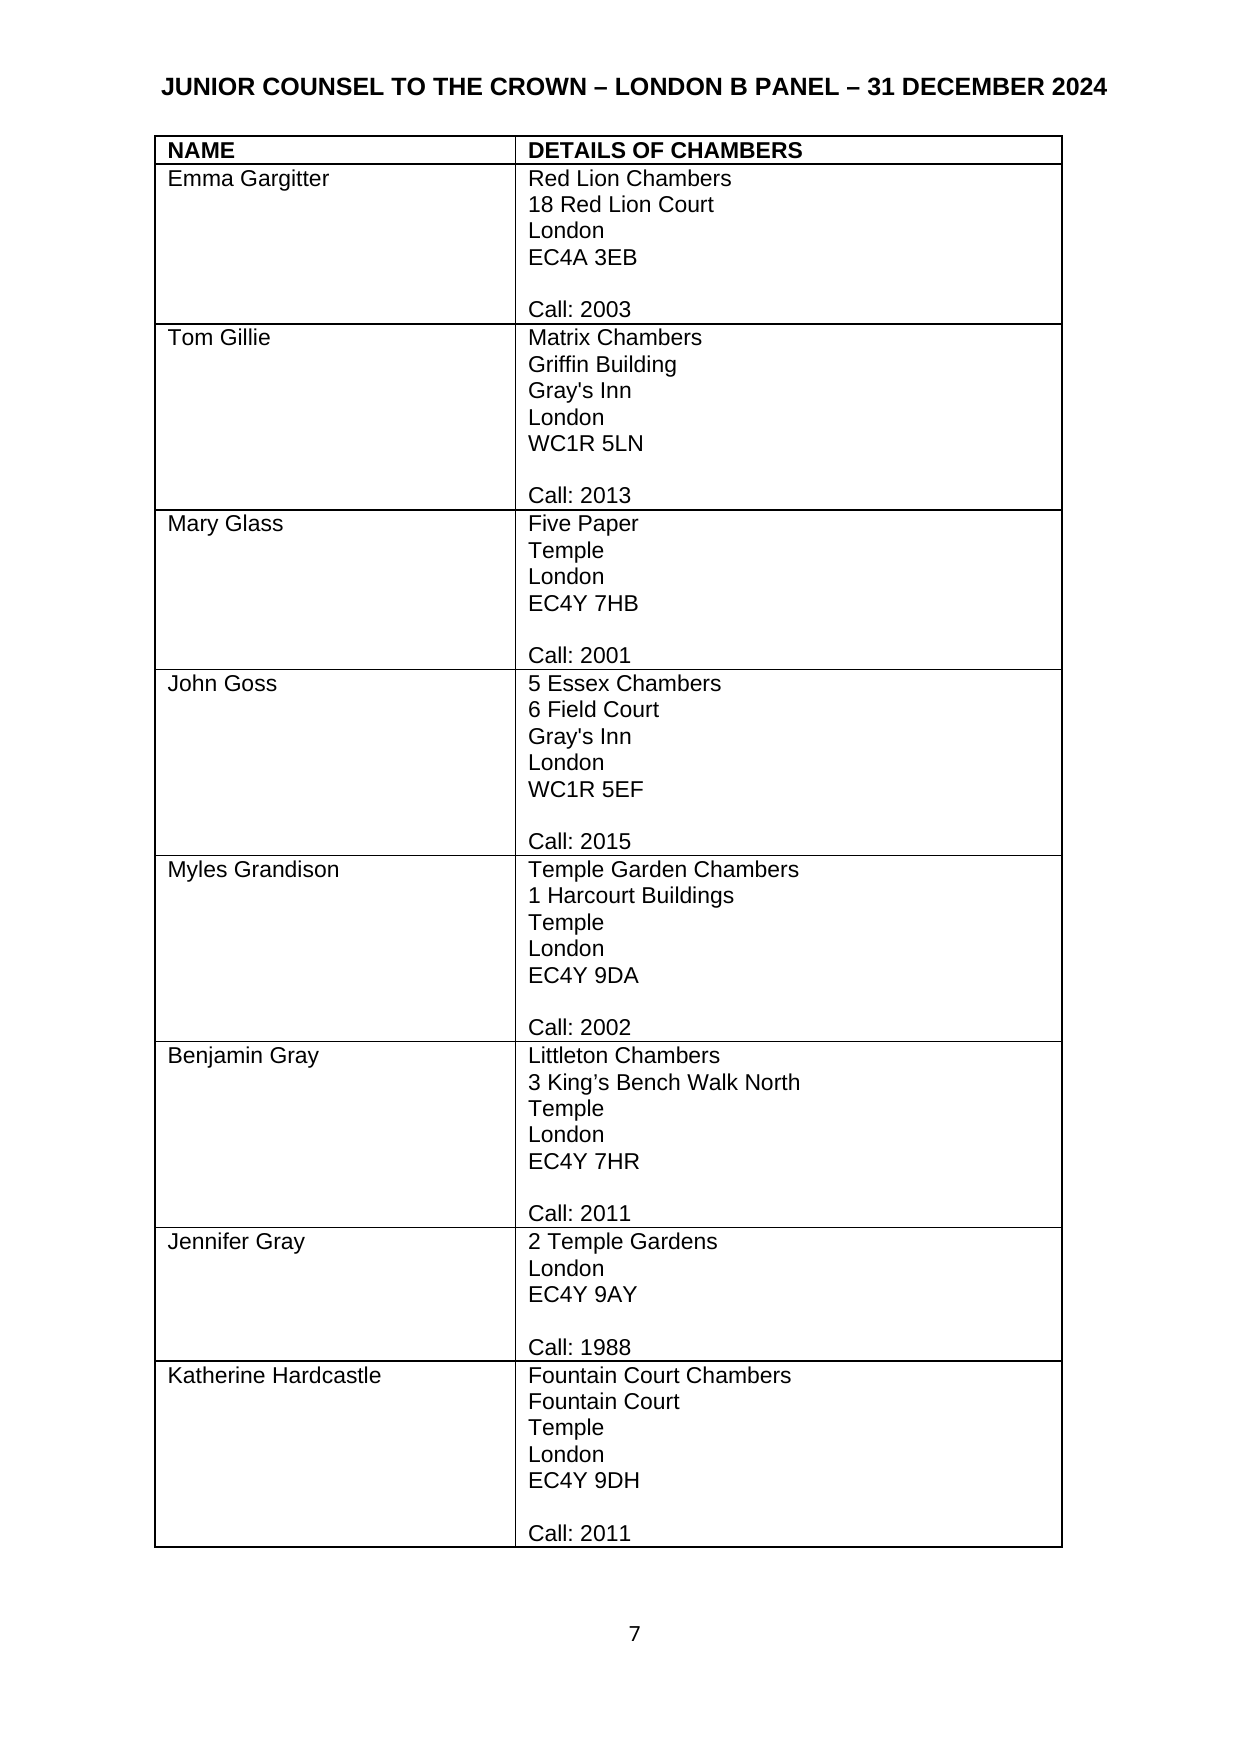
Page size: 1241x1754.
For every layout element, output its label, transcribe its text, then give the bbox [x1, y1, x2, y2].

table_cell 2 Temple Gardens London EC4Y 9AY Call: 1988 [516, 1228, 1061, 1360]
table_cell Fountain Court Chambers Fountain Court Temple London EC4Y 9DH Call: 2011 [516, 1362, 1061, 1546]
table_cell Temple Garden Chambers 1 Harcourt Buildings Temple London EC4Y 9DA Call: 2002 [516, 856, 1061, 1041]
table_cell Myles Grandison [156, 856, 515, 1041]
table_header NAME [156, 137, 515, 163]
table_cell Red Lion Chambers 18 Red Lion Court London EC4A 3EB Call: 2003 [516, 165, 1061, 323]
table_cell Five Paper Temple London EC4Y 7HB Call: 2001 [516, 511, 1061, 668]
table_cell 5 Essex Chambers 6 Field Court Gray's Inn London WC1R 5EF Call: 2015 [516, 670, 1061, 854]
table_cell Littleton Chambers 3 King’s Bench Walk North Temple London EC4Y 7HR Call: 2011 [516, 1042, 1061, 1227]
table_cell Benjamin Gray [156, 1042, 515, 1227]
table_cell Emma Gargitter [156, 165, 515, 323]
table_cell Tom Gillie [156, 325, 515, 509]
table_cell Jennifer Gray [156, 1228, 515, 1360]
table_header DETAILS OF CHAMBERS [516, 137, 1061, 163]
table_cell John Goss [156, 670, 515, 854]
table_cell Matrix Chambers Griffin Building Gray's Inn London WC1R 5LN Call: 2013 [516, 325, 1061, 509]
table_cell Mary Glass [156, 511, 515, 668]
table_cell Katherine Hardcastle [156, 1362, 515, 1546]
